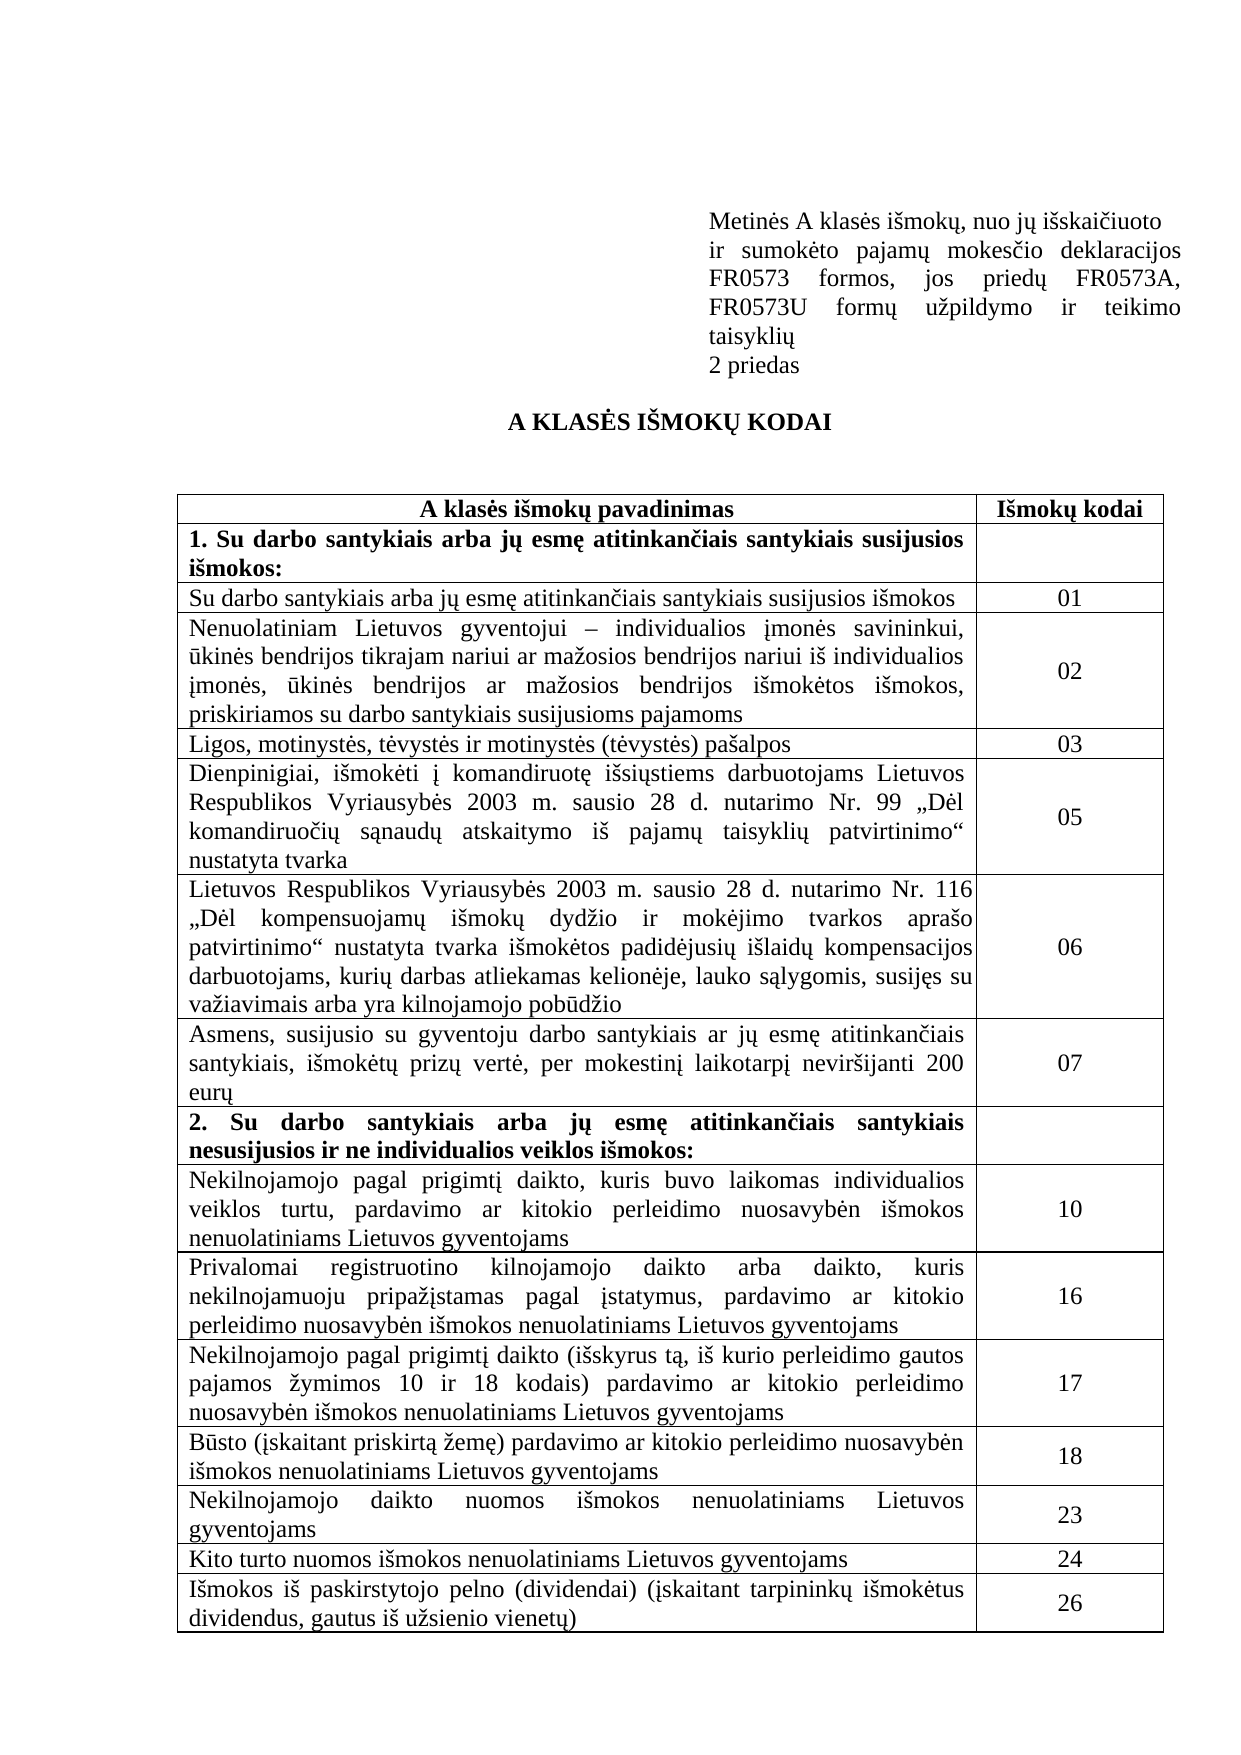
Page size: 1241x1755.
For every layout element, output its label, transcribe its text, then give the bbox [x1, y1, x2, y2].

text Metinės A klasės išmokų, nuo jų išskaičiuoto [177, 206, 1181, 235]
table_cell 01 [977, 583, 1163, 612]
table_cell 18 [977, 1427, 1163, 1484]
table_cell Privalomai registruotino kilnojamojo daikto arba daikto, kuris nekilnojamuoju pripažįstamas pagal įstatymus, pardavimo ar kitokio perleidimo nuosavybėn išmokos nenuolatiniams Lietuvos gyventojams [178, 1253, 976, 1339]
table_cell 1. Su darbo santykiais arba jų esmę atitinkančiais santykiais susijusios išmokos: [178, 524, 976, 582]
table_cell [977, 1107, 1163, 1164]
table_cell 2. Su darbo santykiais arba jų esmę atitinkančiais santykiais nesusijusios ir ne individualios veiklos išmokos: [178, 1107, 976, 1164]
table_header Išmokų kodai [977, 495, 1163, 523]
text 2 priedas [709, 350, 1181, 378]
text A KLASĖS IŠMOKŲ KODAI [158, 407, 1181, 436]
table_cell Nekilnojamojo daikto nuomos išmokos nenuolatiniams Lietuvos gyventojams [178, 1486, 976, 1543]
table_cell 06 [977, 875, 1163, 1018]
table_cell Nenuolatiniam Lietuvos gyventojui – individualios įmonės savininkui, ūkinės bendrijos tikrajam nariui ar mažosios bendrijos nariui iš individualios įmonės, ūkinės bendrijos ar mažosios bendrijos išmokėtos išmokos, priskiriamos su darbo santykiais susijusioms pajamoms [178, 613, 976, 728]
table_cell 10 [977, 1165, 1163, 1251]
table_header A klasės išmokų pavadinimas [178, 495, 976, 523]
table_cell Ligos, motinystės, tėvystės ir motinystės (tėvystės) pašalpos [178, 729, 976, 757]
table_cell 03 [977, 729, 1163, 757]
table_cell Būsto (įskaitant priskirtą žemę) pardavimo ar kitokio perleidimo nuosavybėn išmokos nenuolatiniams Lietuvos gyventojams [178, 1427, 976, 1484]
table_cell 26 [977, 1574, 1163, 1631]
table_cell [977, 524, 1163, 582]
table_cell Asmens, susijusio su gyventoju darbo santykiais ar jų esmę atitinkančiais santykiais, išmokėtų prizų vertė, per mokestinį laikotarpį neviršijanti 200 eurų [178, 1019, 976, 1106]
table_cell 05 [977, 759, 1163, 873]
text ir sumokėto pajamų mokesčio deklaracijos FR0573 formos, jos priedų FR0573A, FR0573U formų užpildymo ir teikimo taisyklių [709, 235, 1181, 350]
table_cell Lietuvos Respublikos Vyriausybės 2003 m. sausio 28 d. nutarimo Nr. 116 „Dėl kompensuojamų išmokų dydžio ir mokėjimo tvarkos aprašo patvirtinimo“ nustatyta tvarka išmokėtos padidėjusių išlaidų kompensacijos darbuotojams, kurių darbas atliekamas kelionėje, lauko sąlygomis, susijęs su važiavimais arba yra kilnojamojo pobūdžio [178, 875, 976, 1018]
table_cell 02 [977, 613, 1163, 728]
table_cell 23 [977, 1486, 1163, 1543]
table_cell 16 [977, 1253, 1163, 1339]
table_cell Išmokos iš paskirstytojo pelno (dividendai) (įskaitant tarpininkų išmokėtus dividendus, gautus iš užsienio vienetų) [178, 1574, 976, 1631]
table_cell Nekilnojamojo pagal prigimtį daikto, kuris buvo laikomas individualios veiklos turtu, pardavimo ar kitokio perleidimo nuosavybėn išmokos nenuolatiniams Lietuvos gyventojams [178, 1165, 976, 1251]
table_cell Kito turto nuomos išmokos nenuolatiniams Lietuvos gyventojams [178, 1544, 976, 1573]
table_cell 24 [977, 1544, 1163, 1573]
table_cell Nekilnojamojo pagal prigimtį daikto (išskyrus tą, iš kurio perleidimo gautos pajamos žymimos 10 ir 18 kodais) pardavimo ar kitokio perleidimo nuosavybėn išmokos nenuolatiniams Lietuvos gyventojams [178, 1340, 976, 1426]
table_cell 17 [977, 1340, 1163, 1426]
table_cell 07 [977, 1019, 1163, 1106]
table_cell Su darbo santykiais arba jų esmę atitinkančiais santykiais susijusios išmokos [178, 583, 976, 612]
table_cell Dienpinigiai, išmokėti į komandiruotę išsiųstiems darbuotojams Lietuvos Respublikos Vyriausybės 2003 m. sausio 28 d. nutarimo Nr. 99 „Dėl komandiruočių sąnaudų atskaitymo iš pajamų taisyklių patvirtinimo“ nustatyta tvarka [178, 759, 976, 873]
